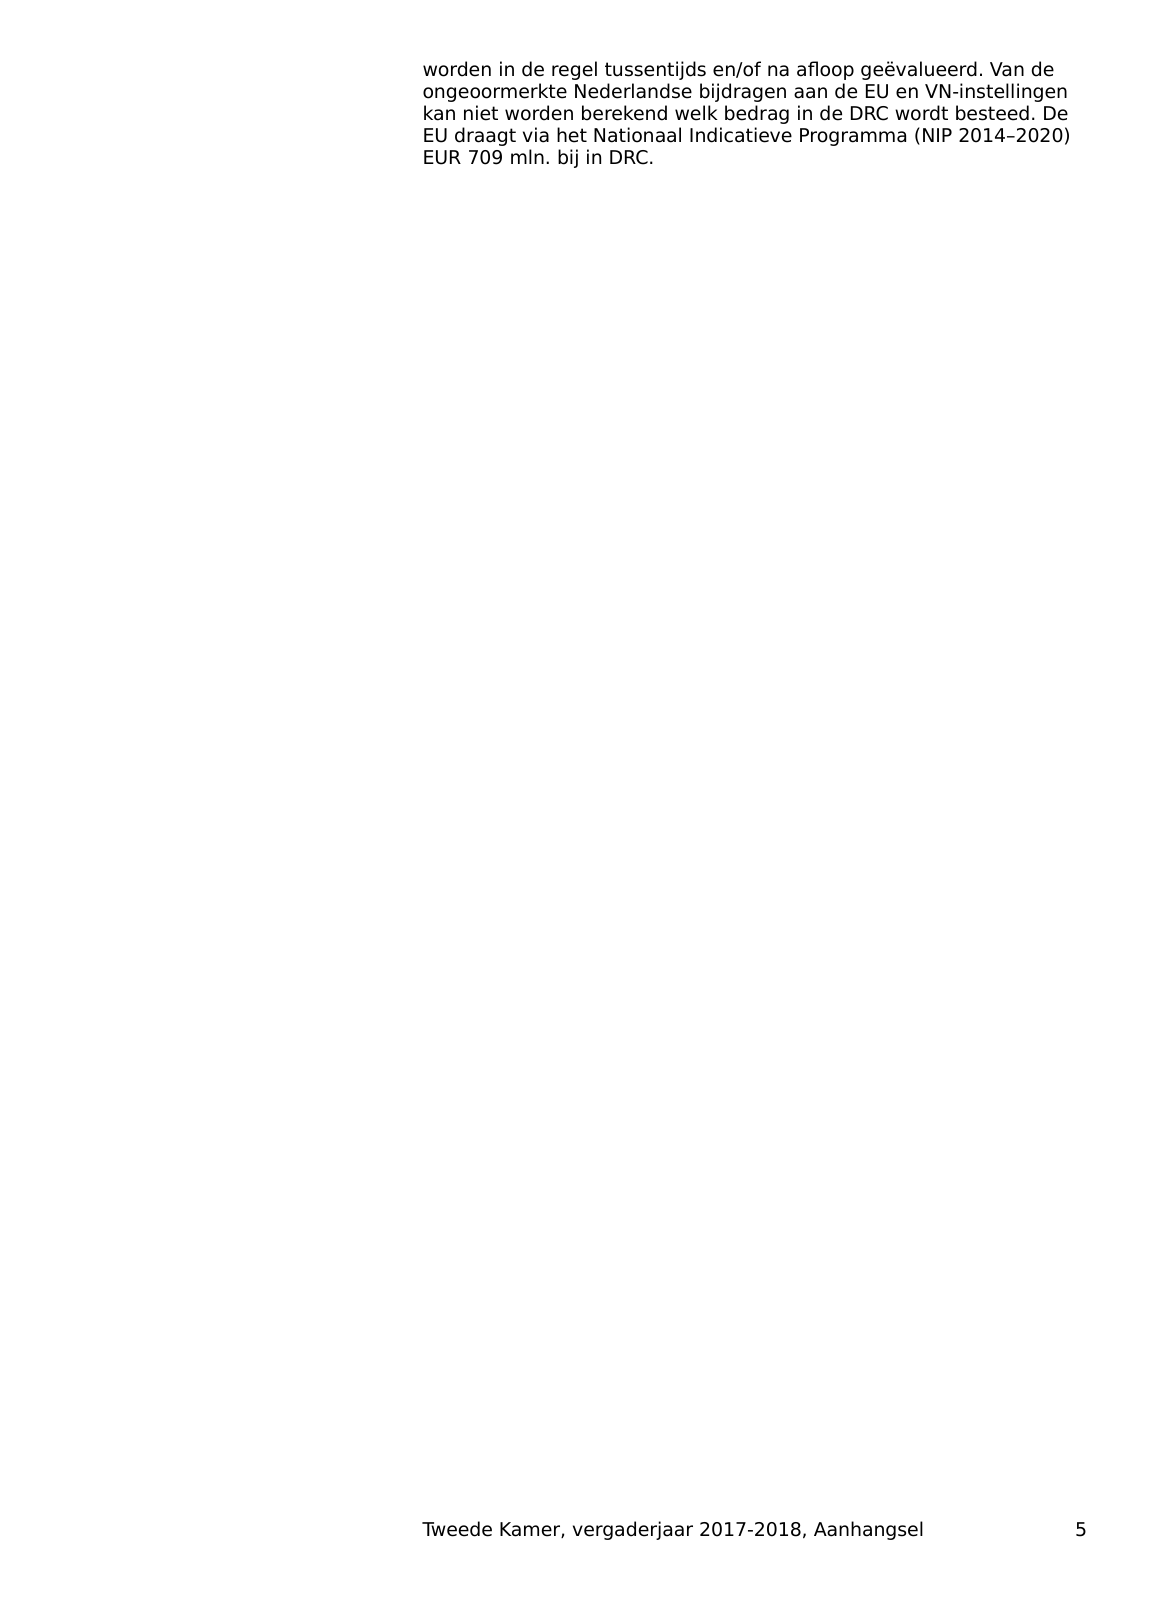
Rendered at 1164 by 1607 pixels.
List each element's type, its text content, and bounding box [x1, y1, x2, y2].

text worden in de regel tussentijds en/of na afloop geëvalueerd. Van de ongeoormerkte Nederlandse bijdragen aan de EU en VN-instellingen kan niet worden berekend welk bedrag in de DRC wordt besteed. De EU draagt via het Nationaal Indicatieve Programma (NIP 2014–2020) EUR 709 mln. bij in DRC. [422, 59, 1087, 169]
